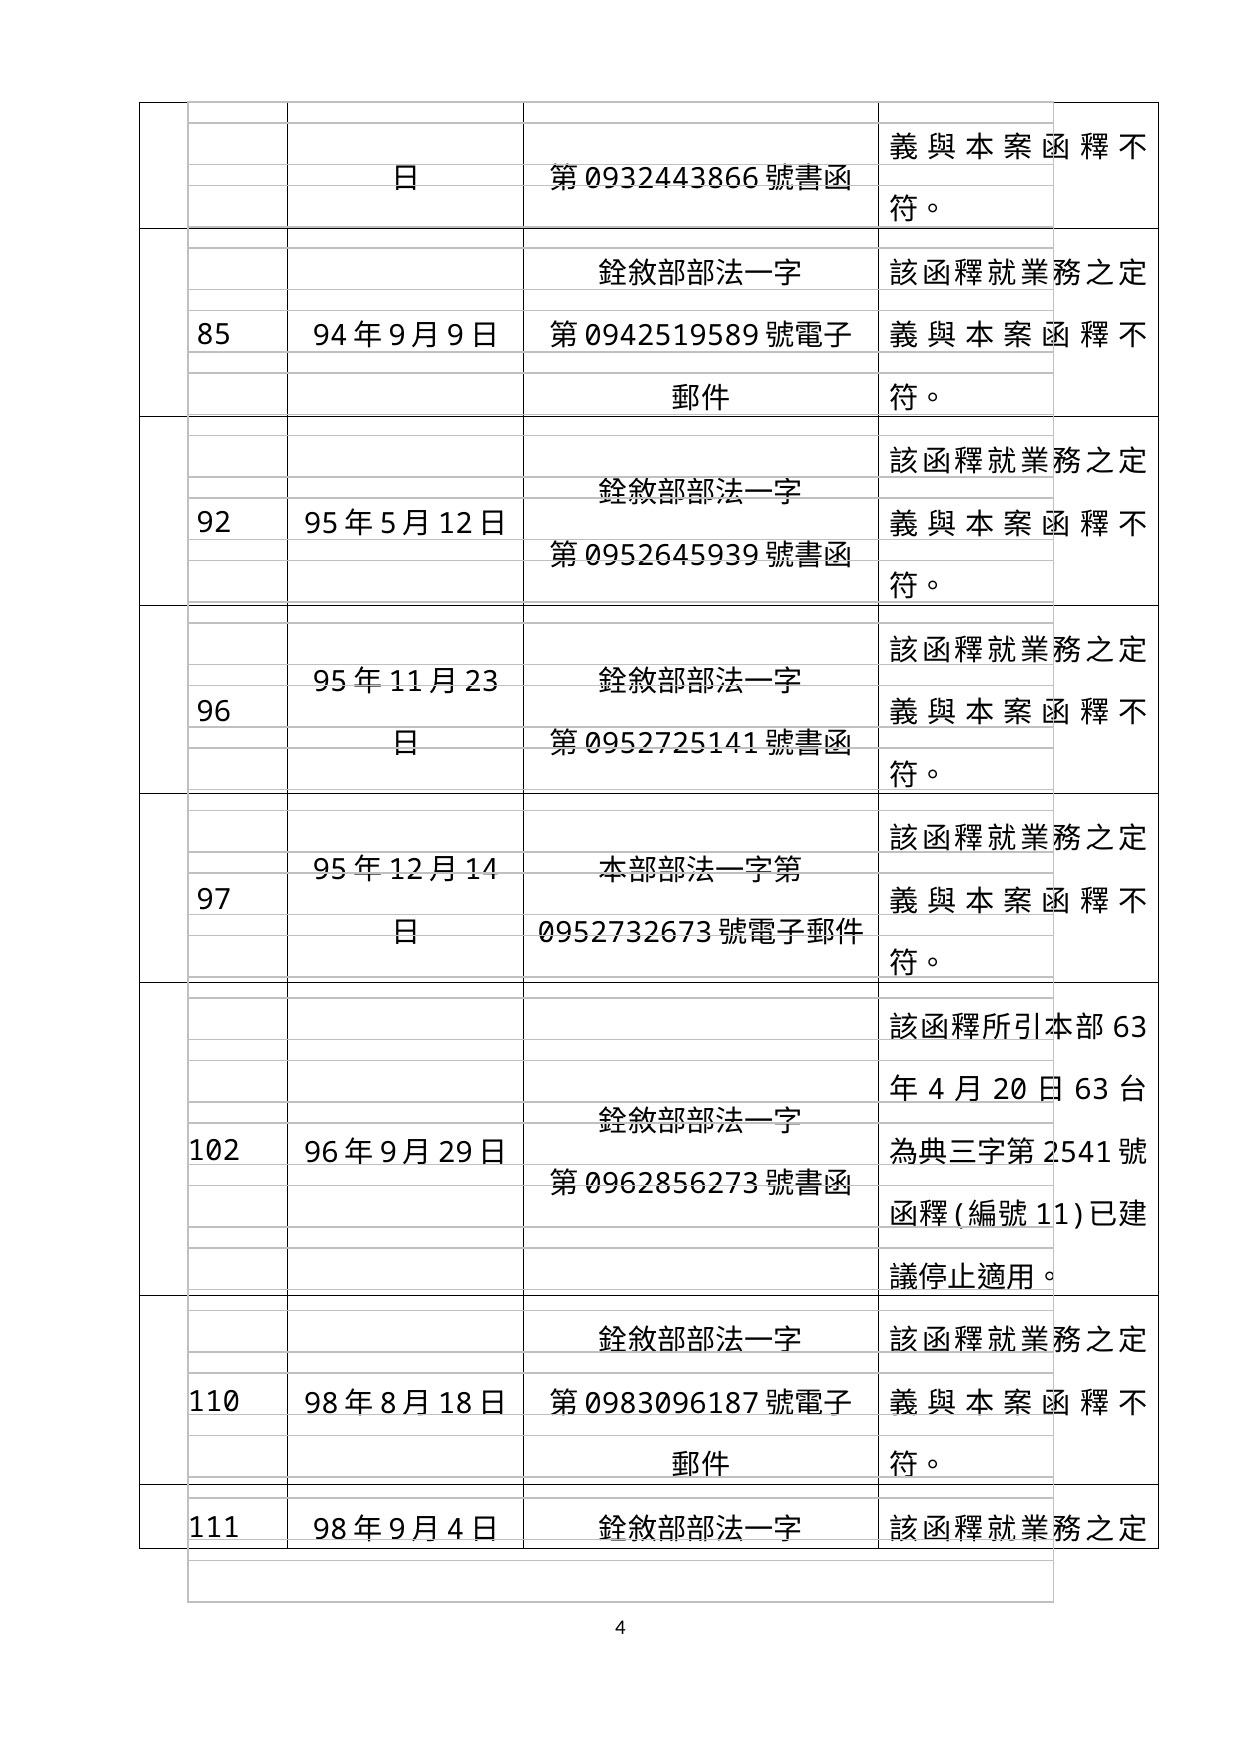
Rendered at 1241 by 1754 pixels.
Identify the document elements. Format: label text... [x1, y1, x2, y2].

table_cell [189, 165, 287, 185]
table_cell [189, 417, 287, 435]
table_cell 郵件 [524, 1436, 878, 1476]
table_cell 111 [189, 1499, 287, 1539]
table_cell 該函釋所引本部63年4月20日63台為典三字第2541號函釋(編號11)已建議停止適用。 [879, 1186, 1053, 1226]
table_cell 93年12月16日 [415, 165, 523, 185]
table_cell [288, 436, 523, 476]
table_cell [288, 1415, 523, 1435]
table_cell 銓敘部部法一字 第0952725141號書函 [524, 665, 878, 685]
table_cell 郵件 [524, 374, 878, 414]
table_cell 該函釋就業務之定義與本案函釋不符。 [1054, 1485, 1158, 1547]
table_cell 銓敘部部法一字 第0932443866號書函 [524, 124, 878, 164]
table_cell 該函釋就業務之定義與本案函釋不符。 [879, 249, 1053, 289]
table_cell [189, 1353, 287, 1372]
table_cell [524, 353, 878, 372]
table_cell 95年12月14日 [288, 978, 523, 982]
table_cell [524, 1296, 878, 1310]
table_cell [189, 999, 287, 1039]
table_cell 該函釋就業務之定義與本案函釋不符。 [879, 811, 1053, 851]
table_cell 該函釋就業務之定義與本案函釋不符。 [1054, 1296, 1158, 1484]
table_cell [288, 1103, 523, 1122]
table_cell 95年11月23日 [288, 749, 523, 789]
table_cell [189, 665, 287, 685]
table_cell 該函釋就業務之定義與本案函釋不符。 [879, 1311, 1053, 1351]
table_cell [189, 290, 287, 310]
table_cell 銓敘部部法一字 第0932443866號書函 [524, 165, 784, 185]
table_cell 該函釋所引本部63年4月20日63台為典三字第2541號函釋(編號11)已建議停止適用。 [879, 983, 1053, 997]
table_cell 該函釋所引本部63年4月20日63台為典三字第2541號函釋(編號11)已建議停止適用。 [1054, 983, 1158, 1295]
table_cell 該函釋就業務之定義與本案函釋不符。 [879, 124, 1053, 164]
table_cell 該函釋就業務之定義與本案函釋不符。 [879, 1296, 1053, 1310]
table_cell 該函釋就業務之定義與本案函釋不符。 [879, 728, 1053, 747]
table_cell 銓敘部部法一字 第0983102327號書函 [524, 1540, 878, 1547]
table_cell [288, 983, 523, 997]
table_cell [189, 1165, 287, 1185]
table_cell [524, 1353, 878, 1372]
table_cell 85 [189, 311, 287, 351]
table_cell 銓敘部部法一字 第0962856273號書函 [524, 983, 878, 997]
table_cell [189, 1249, 287, 1289]
table_cell 102 [189, 1124, 287, 1164]
table_cell [288, 353, 523, 372]
table_cell 本部部法一字第0952732673號電子郵件 [524, 874, 878, 914]
table_cell [189, 1296, 287, 1310]
table_cell 銓敘部部法一字 第0962856273號書函 [524, 1165, 878, 1185]
table_cell [189, 915, 287, 935]
table_cell 該函釋就業務之定義與本案函釋不符。 [879, 1478, 1053, 1484]
table_cell 第0983096187號電子 [524, 1374, 878, 1414]
table_cell 銓敘部部法一字 第0983102327號書函 [524, 1499, 878, 1539]
table_cell 銓敘部部法一字 第0952645939號書函 [524, 499, 878, 539]
table_cell 該函釋就業務之定義與本案函釋不符。 [1054, 417, 1158, 605]
table_cell 銓敘部部法一字 第0952645939號書函 [524, 478, 605, 497]
table_cell 銓敘部部法一字 第0952645939號書函 [647, 478, 732, 497]
table_cell 銓敘部部法一字 第0952645939號書函 [524, 436, 878, 476]
table_cell [189, 1540, 287, 1547]
table_cell 該函釋所引本部63年4月20日63台為典三字第2541號函釋(編號11)已建議停止適用。 [879, 1061, 1053, 1101]
table_cell [189, 561, 287, 601]
table_cell [140, 417, 187, 605]
table_cell 本部部法一字第0952732673號電子郵件 [524, 936, 878, 976]
table_cell 該函釋所引本部63年4月20日63台為典三字第2541號函釋(編號11)已建議停止適用。 [879, 1228, 1053, 1247]
table_cell 該函釋所引本部63年4月20日63台為典三字第2541號函釋(編號11)已建議停止適用。 [879, 1124, 1053, 1164]
table_cell [288, 1249, 523, 1289]
table_cell 銓敘部部法一字 第0952725141號書函 [524, 686, 878, 726]
table_cell 銓敘部部法一字 第0962856273號書函 [524, 1186, 878, 1226]
table_cell [288, 1290, 523, 1295]
table_cell [288, 999, 523, 1039]
table_cell 93年12月16日 [288, 165, 396, 185]
table_cell 95年12月14日 [288, 915, 523, 935]
table_cell [288, 290, 523, 310]
table_cell 該函釋所引本部63年4月20日63台為典三字第2541號函釋(編號11)已建議停止適用。 [879, 1103, 1053, 1122]
table_cell 95年12月14日 [288, 874, 523, 914]
table_cell 銓敘部部法一字 第0962856273號書函 [524, 1103, 878, 1122]
table_cell 銓敘部部法一字 第0952725141號書函 [524, 728, 784, 747]
table_cell 該函釋就業務之定義與本案函釋不符。 [1054, 103, 1158, 228]
table_cell 92 [189, 499, 287, 539]
table_cell [288, 1540, 523, 1547]
table_cell 銓敘部部法一字 第0962856273號書函 [524, 1290, 878, 1295]
table_cell 該函釋就業務之定義與本案函釋不符。 [879, 311, 1053, 351]
table_cell [288, 249, 523, 289]
table_cell [288, 1353, 523, 1372]
table_cell 該函釋所引本部63年4月20日63台為典三字第2541號函釋(編號11)已建議停止適用。 [879, 1249, 1053, 1289]
table_cell [189, 249, 287, 289]
table_cell 95年11月23日 [288, 686, 523, 726]
table_cell 95年12月14日 [288, 811, 523, 851]
table_cell [189, 936, 287, 976]
table_cell 95年5月12日 [288, 499, 523, 539]
table_cell 該函釋就業務之定義與本案函釋不符。 [879, 1374, 1053, 1414]
table_cell 98年8月18日 [288, 1374, 523, 1414]
table_cell 本部部法一字第0952732673號電子郵件 [524, 915, 878, 935]
table_cell [288, 1040, 523, 1060]
table_cell [288, 1186, 523, 1226]
table_cell 第0942519589號電子 [524, 311, 878, 351]
table_cell [288, 374, 523, 414]
table_cell 該函釋就業務之定義與本案函釋不符。 [879, 1436, 1053, 1476]
table_cell [189, 624, 287, 664]
table_cell 該函釋就業務之定義與本案函釋不符。 [879, 665, 1053, 685]
table_cell [288, 540, 523, 560]
table_cell 96年9月29日 [288, 1124, 523, 1164]
table_cell 95年11月23日 [288, 665, 523, 685]
table_cell [288, 1296, 523, 1310]
table_cell 110 [189, 1374, 287, 1414]
table_cell [288, 417, 523, 435]
table_cell [189, 186, 287, 226]
table_cell 該函釋就業務之定義與本案函釋不符。 [879, 978, 1053, 982]
table_cell 銓敘部部法一字 第0962856273號書函 [524, 1061, 878, 1101]
table_cell 該函釋就業務之定義與本案函釋不符。 [879, 624, 1053, 664]
table_cell 銓敘部部法一字 第0952725141號書函 [780, 728, 878, 747]
table_cell 該函釋就業務之定義與本案函釋不符。 [1054, 229, 1158, 416]
table_cell [288, 1311, 523, 1351]
table_cell 銓敘部部法一字 第0952645939號書函 [732, 478, 878, 497]
table_cell 該函釋就業務之定義與本案函釋不符。 [879, 1353, 1053, 1372]
table_cell [140, 794, 187, 982]
table_cell [524, 1478, 878, 1484]
table_cell [288, 1228, 523, 1247]
table_cell 銓敘部部法一字 第0932443866號書函 [524, 186, 878, 226]
table_cell 95年11月23日 [288, 624, 523, 664]
table_cell 該函釋就業務之定義與本案函釋不符。 [879, 915, 1053, 935]
table_cell 本部部法一字第0952732673號電子郵件 [524, 811, 878, 851]
table_cell [189, 1436, 287, 1476]
table_cell 該函釋就業務之定義與本案函釋不符。 [879, 103, 1053, 122]
table_cell 銓敘部部法一字 第0962856273號書函 [524, 1228, 878, 1247]
table_cell 該函釋所引本部63年4月20日63台為典三字第2541號函釋(編號11)已建議停止適用。 [879, 1040, 1053, 1060]
table_cell 該函釋就業務之定義與本案函釋不符。 [1054, 606, 1158, 793]
table_cell 該函釋所引本部63年4月20日63台為典三字第2541號函釋(編號11)已建議停止適用。 [879, 999, 1053, 1039]
table_cell 該函釋就業務之定義與本案函釋不符。 [879, 229, 1053, 247]
table_cell [189, 1311, 287, 1351]
table_cell [189, 1103, 287, 1122]
table_cell 該函釋就業務之定義與本案函釋不符。 [879, 1485, 1053, 1497]
table_cell 該函釋就業務之定義與本案函釋不符。 [879, 794, 1053, 810]
table_cell 銓敘部部法一字 第0952645939號書函 [524, 561, 878, 601]
table_cell 銓敘部部法一字 [524, 1311, 878, 1351]
table_cell 銓敘部部法一字 第0932443866號書函 [838, 165, 878, 185]
table_cell [189, 749, 287, 789]
table_cell 銓敘部部法一字 第0962856273號書函 [524, 1040, 878, 1060]
table_cell 該函釋就業務之定義與本案函釋不符。 [879, 561, 1053, 601]
table_cell [288, 1165, 523, 1185]
table_cell [189, 728, 287, 747]
table_cell 該函釋就業務之定義與本案函釋不符。 [879, 686, 1053, 726]
table_cell 本部部法一字第0952732673號電子郵件 [524, 978, 878, 982]
table_cell 93年12月16日 [288, 103, 523, 122]
table_cell [140, 229, 187, 416]
table_cell 銓敘部部法一字 第0952725141號書函 [524, 749, 878, 789]
table_cell 銓敘部部法一字 第0962856273號書函 [524, 1124, 878, 1164]
table_cell [288, 561, 523, 601]
table_cell [189, 1290, 287, 1295]
table_cell 本部部法一字第0952732673號電子郵件 [524, 794, 878, 810]
table_cell 該函釋就業務之定義與本案函釋不符。 [879, 353, 1053, 372]
table_cell [189, 811, 287, 851]
table_cell 銓敘部部法一字 第0952645939號書函 [780, 540, 878, 560]
table_cell 該函釋就業務之定義與本案函釋不符。 [879, 499, 1053, 539]
table_cell 銓敘部部法一字 第0952725141號書函 [524, 606, 878, 622]
table_cell [288, 229, 523, 247]
table_cell 95年11月23日 [288, 606, 523, 622]
table_cell 該函釋就業務之定義與本案函釋不符。 [879, 936, 1053, 976]
table_cell 該函釋就業務之定義與本案函釋不符。 [879, 606, 1053, 622]
table_cell [524, 290, 878, 310]
table_cell 93年12月16日 [288, 124, 523, 164]
table_cell [189, 124, 287, 164]
table_cell [140, 983, 187, 1295]
table_cell [189, 1061, 287, 1101]
table_cell [189, 540, 287, 560]
table_cell 97 [189, 874, 287, 914]
table_cell 該函釋就業務之定義與本案函釋不符。 [879, 186, 1053, 226]
table_cell [140, 1296, 187, 1484]
table_cell 該函釋就業務之定義與本案函釋不符。 [879, 874, 1053, 914]
table_cell [189, 374, 287, 414]
table_cell 95年12月14日 [288, 936, 523, 976]
table_cell [189, 103, 287, 122]
table_cell [140, 103, 187, 228]
table_cell 該函釋就業務之定義與本案函釋不符。 [879, 1499, 1053, 1539]
table_cell 銓敘部部法一字 第0952725141號書函 [524, 624, 878, 664]
table_cell [288, 1436, 523, 1476]
table_cell [140, 606, 187, 793]
table_cell 95年12月14日 [288, 853, 523, 872]
table_cell [288, 478, 523, 497]
table_cell [189, 229, 287, 247]
table_cell [288, 1485, 523, 1497]
table_cell 該函釋就業務之定義與本案函釋不符。 [879, 436, 1053, 476]
table_cell 95年12月14日 [288, 794, 523, 810]
table_cell 該函釋就業務之定義與本案函釋不符。 [879, 1415, 1053, 1435]
table_cell [189, 353, 287, 372]
table_cell 該函釋就業務之定義與本案函釋不符。 [879, 478, 1053, 497]
table_cell [189, 794, 287, 810]
table_cell 94年9月9日 [288, 311, 523, 351]
table_cell 銓敘部部法一字 第0962856273號書函 [524, 999, 878, 1039]
table_cell 95年11月23日 [288, 728, 523, 747]
table_cell [524, 229, 878, 247]
table_cell [189, 1228, 287, 1247]
table_cell [189, 1040, 287, 1060]
table_cell [288, 1061, 523, 1101]
table_cell 本部部法一字第0952732673號電子郵件 [524, 853, 878, 872]
table_cell 銓敘部部法一字 第0932443866號書函 [524, 103, 878, 122]
table_cell 93年12月16日 [288, 186, 523, 226]
table_cell [189, 606, 287, 622]
table_cell [189, 978, 287, 982]
table_cell 銓敘部部法一字 第0952645939號書函 [524, 540, 784, 560]
table_cell [189, 983, 287, 997]
table_cell 銓敘部部法一字 第0962856273號書函 [524, 1249, 878, 1289]
table_cell 該函釋就業務之定義與本案函釋不符。 [879, 290, 1053, 310]
table_cell 該函釋就業務之定義與本案函釋不符。 [879, 165, 1053, 185]
table_cell 銓敘部部法一字 第0983102327號書函 [524, 1485, 878, 1497]
table_cell 該函釋就業務之定義與本案函釋不符。 [879, 374, 1053, 414]
table_cell [288, 1478, 523, 1484]
table_cell [189, 1186, 287, 1226]
table_cell [189, 478, 287, 497]
table_cell [189, 1485, 287, 1497]
table_cell [189, 853, 287, 872]
table_cell 該函釋就業務之定義與本案函釋不符。 [879, 1540, 1053, 1547]
table_cell 96 [189, 686, 287, 726]
table_cell 該函釋就業務之定義與本案函釋不符。 [879, 749, 1053, 789]
table_cell 該函釋就業務之定義與本案函釋不符。 [879, 853, 1053, 872]
table_cell [189, 1478, 287, 1484]
table_cell [524, 1415, 878, 1435]
table_cell 銓敘部部法一字 [524, 249, 878, 289]
table_cell [189, 1415, 287, 1435]
table_cell 銓敘部部法一字 第0932443866號書函 [779, 165, 841, 185]
table_cell 該函釋就業務之定義與本案函釋不符。 [1054, 794, 1158, 982]
table_cell [189, 436, 287, 476]
table_cell 98年9月4日 [288, 1499, 523, 1539]
table_cell 該函釋所引本部63年4月20日63台為典三字第2541號函釋(編號11)已建議停止適用。 [879, 1165, 1053, 1185]
table_cell 該函釋就業務之定義與本案函釋不符。 [879, 540, 1053, 560]
table_cell 銓敘部部法一字 第0952645939號書函 [524, 417, 878, 435]
table_cell [140, 1485, 187, 1547]
table_cell 該函釋就業務之定義與本案函釋不符。 [879, 417, 1053, 435]
